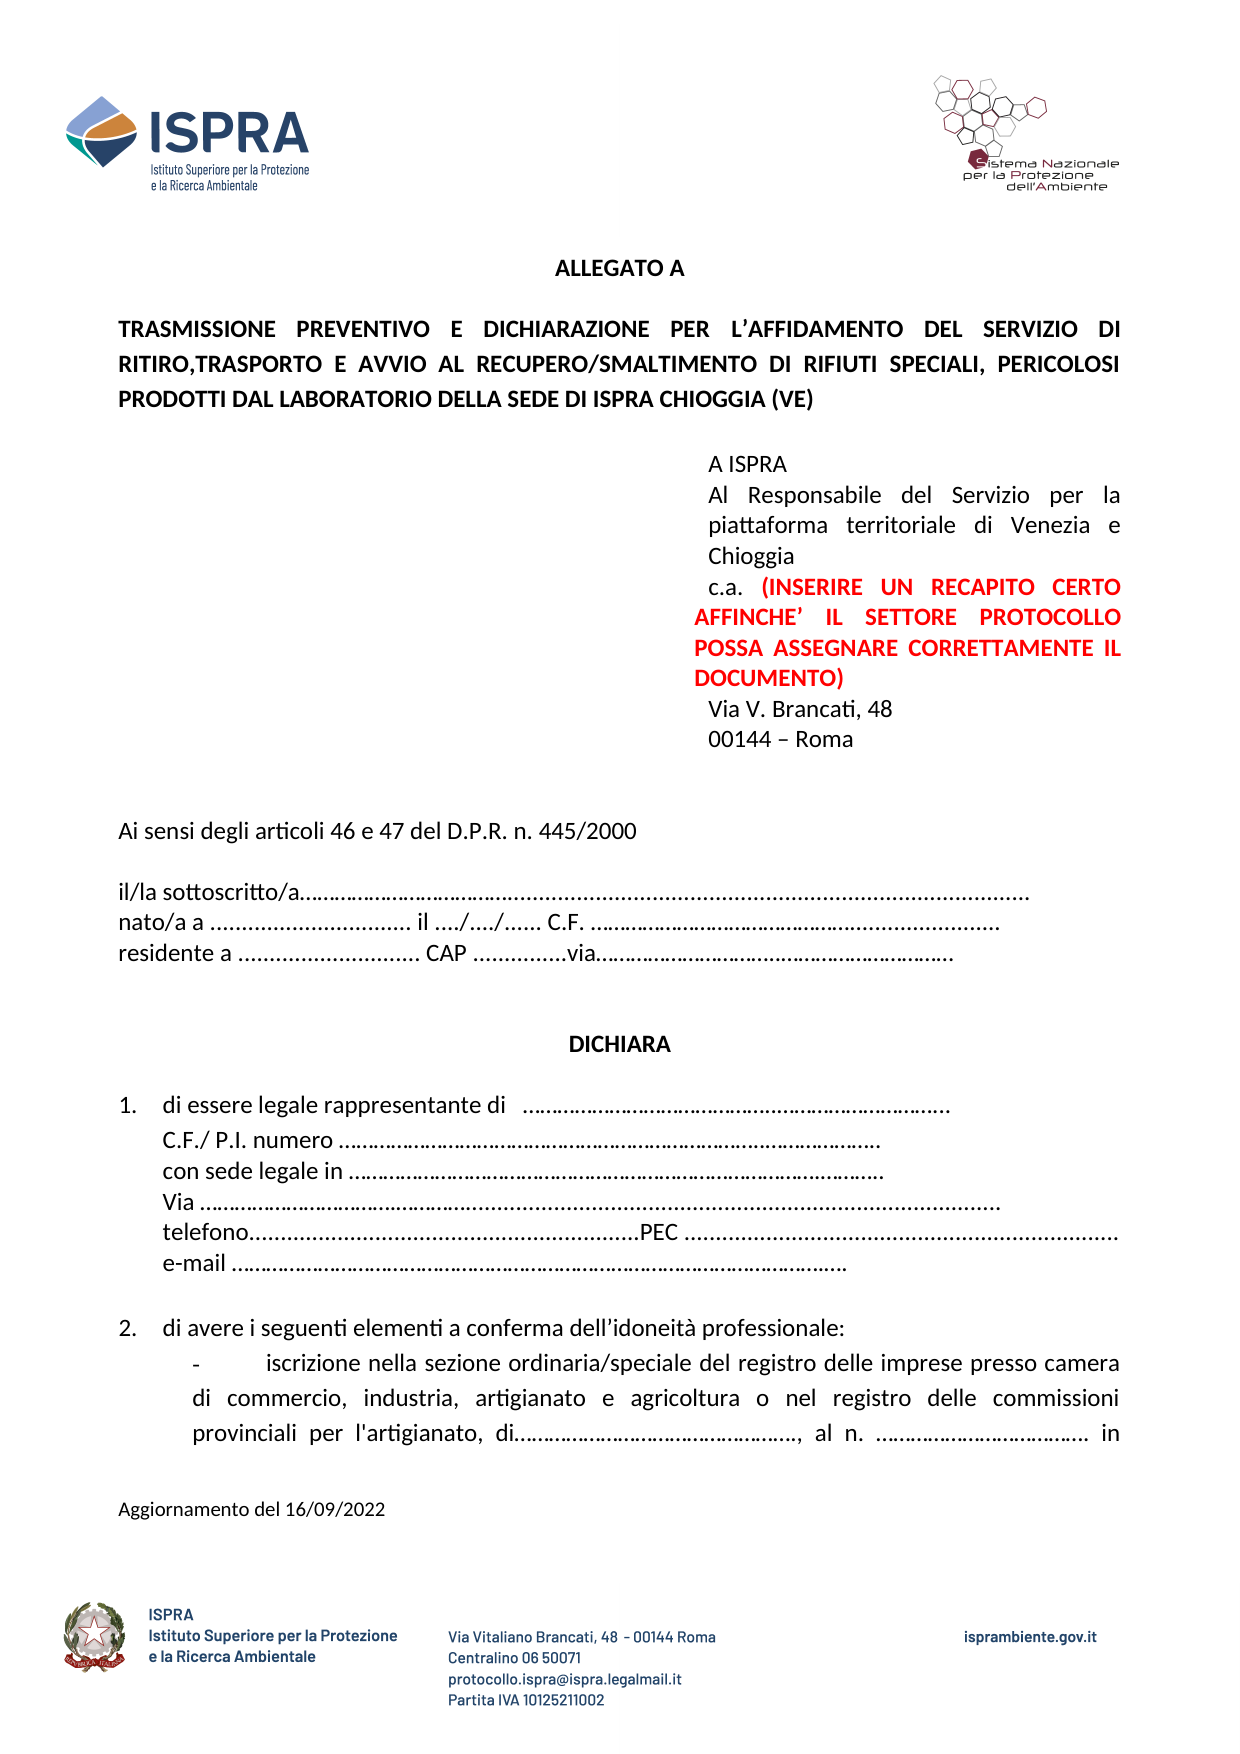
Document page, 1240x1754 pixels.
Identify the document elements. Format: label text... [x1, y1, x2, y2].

text e-mail ………………………………………………………………………………………….…. [162, 1247, 1121, 1277]
list di essere legale rappresentante di ……………………………………..………………………... [118, 1089, 1121, 1120]
text C.F./ P.I. numero ………………………………………………………………..……………….. [162, 1124, 1121, 1155]
text 00144 – Roma [634, 723, 1121, 754]
text Via V. Brancati, 48 [694, 693, 1121, 723]
text il/la sottoscritto/a………………………………................................................................................... [118, 876, 1121, 906]
text Ai sensi degli articoli 46 e 47 del D.P.R. n. 445/2000 [118, 815, 1121, 845]
text telefono..............................................................PEC ..................................................................... [162, 1216, 1121, 1247]
text nato/a a ................................ il ..../..../...... C.F. ………………………………………........................ [118, 906, 1121, 937]
text Al Responsabile del Servizio per la piattaforma territoriale di Venezia e Chioggia [708, 479, 1121, 571]
text TRASMISSIONE PREVENTIVO E DICHIARAZIONE PER L’AFFIDAMENTO DEL SERVIZIO DI RITIRO,TRASPORTO E AVVIO AL RECUPERO/SMALTIMENTO DI RIFIUTI SPECIALI, PERICOLOSI PRODOTTI DAL LABORATORIO DELLA SEDE DI ISPRA CHIOGGIA (VE) [118, 313, 1121, 414]
text con sede legale in ……………………………………………………………………….……….. [162, 1155, 1121, 1186]
text c.a. (INSERIRE UN RECAPITO CERTO AFFINCHE’ IL SETTORE PROTOCOLLO POSSA ASSEGNARE CORRETTAMENTE IL DOCUMENTO) [694, 571, 1121, 693]
list iscrizione nella sezione ordinaria/speciale del registro delle imprese presso camera di commercio, industria, artigianato e agricoltura o nel registro delle commissioni provinciali per l'artigianato, di…………………………………………., al n. ………………………………. in [192, 1347, 1121, 1448]
text residente a ............................. CAP ...............via…………………………..………………………… [118, 937, 1121, 967]
list di avere i seguenti elementi a conferma dell’idoneità professionale: [118, 1312, 1121, 1343]
text ALLEGATO A [118, 252, 1121, 283]
text A ISPRA [634, 449, 1121, 479]
text Via …………………………….…………..................................................................................... [162, 1186, 1121, 1216]
text DICHIARA [118, 1028, 1121, 1059]
